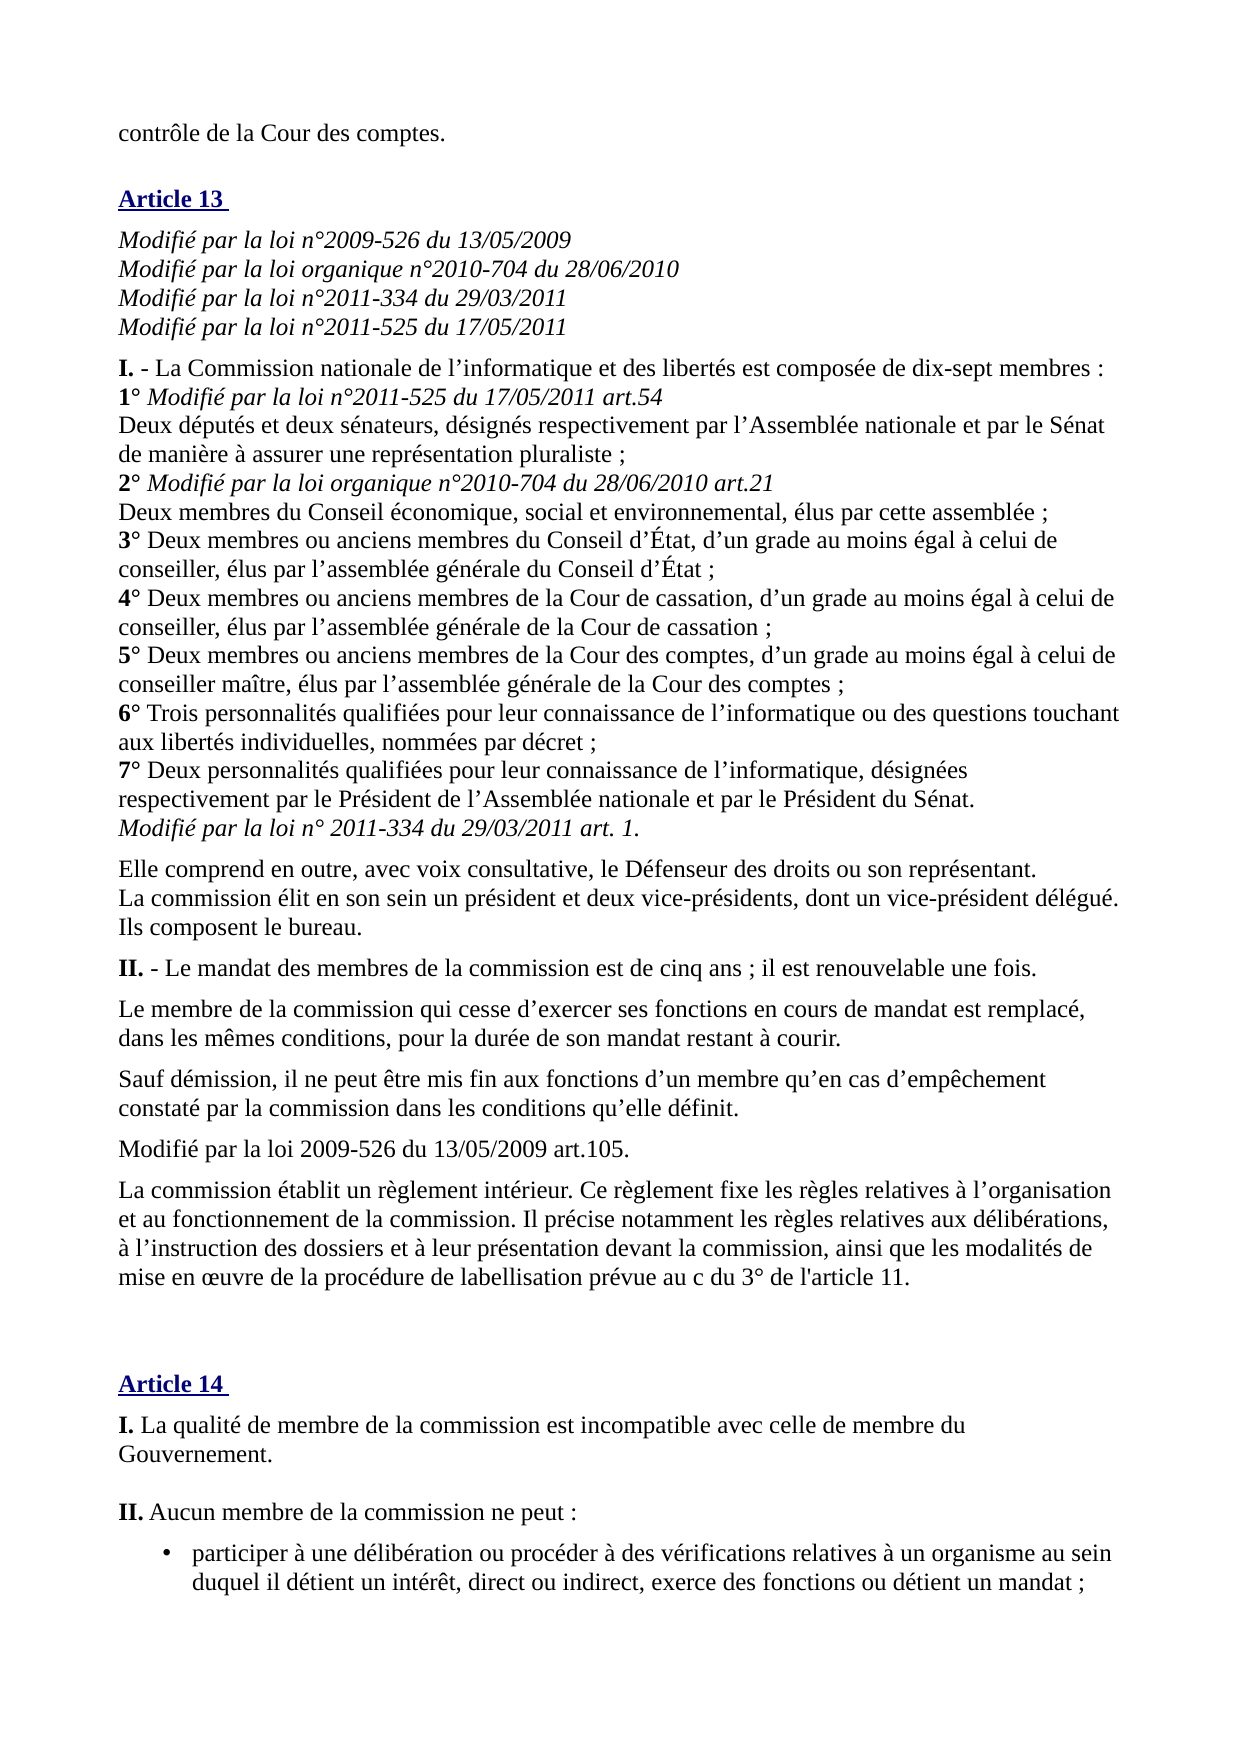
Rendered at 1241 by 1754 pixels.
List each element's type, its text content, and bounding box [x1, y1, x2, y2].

text Elle comprend en outre, avec voix consultative, le Défenseur des droits ou son représentant. La commission élit en son sein un président et deux vice-présidents, dont un vice-président délégué. Ils composent le bureau. [118, 854, 1122, 941]
text La commission établit un règlement intérieur. Ce règlement fixe les règles relatives à l’organisation et au fonctionnement de la commission. Il précise notamment les règles relatives aux délibérations, à l’instruction des dossiers et à leur présentation devant la commission, ainsi que les modalités de mise en œuvre de la procédure de labellisation prévue au c du 3° de l'article 11. [118, 1176, 1122, 1291]
text Sauf démission, il ne peut être mis fin aux fonctions d’un membre qu’en cas d’empêchement constaté par la commission dans les conditions qu’elle définit. [118, 1064, 1122, 1122]
text Modifié par la loi 2009-526 du 13/05/2009 art.105. [118, 1134, 1122, 1163]
text I. La qualité de membre de la commission est incompatible avec celle de membre du Gouvernement. II. Aucun membre de la commission ne peut : [118, 1411, 1122, 1526]
subtitle Article 13 [118, 184, 1122, 213]
text Modifié par la loi n°2009-526 du 13/05/2009 Modifié par la loi organique n°2010-704 du 28/06/2010 Modifié par la loi n°2011-334 du 29/03/2011 Modifié par la loi n°2011-525 du 17/05/2011 [118, 226, 1122, 341]
list participer à une délibération ou procéder à des vérifications relatives à un organisme au sein duquel il détient un intérêt, direct ou indirect, exerce des fonctions ou détient un mandat ; [162, 1538, 1122, 1596]
text I. - La Commission nationale de l’informatique et des libertés est composée de dix-sept membres : 1° Modifié par la loi n°2011-525 du 17/05/2011 art.54 Deux députés et deux sénateurs, désignés respectivement par l’Assemblée nationale et par le Sénat de manière à assurer une représentation pluraliste ; 2° Modifié par la loi organique n°2010-704 du 28/06/2010 art.21 Deux membres du Conseil économique, social et environnemental, élus par cette assemblée ; 3° Deux membres ou anciens membres du Conseil d’État, d’un grade au moins égal à celui de conseiller, élus par l’assemblée générale du Conseil d’État ; 4° Deux membres ou anciens membres de la Cour de cassation, d’un grade au moins égal à celui de conseiller, élus par l’assemblée générale de la Cour de cassation ; 5° Deux membres ou anciens membres de la Cour des comptes, d’un grade au moins égal à celui de conseiller maître, élus par l’assemblée générale de la Cour des comptes ; 6° Trois personnalités qualifiées pour leur connaissance de l’informatique ou des questions touchant aux libertés individuelles, nommées par décret ; 7° Deux personnalités qualifiées pour leur connaissance de l’informatique, désignées respectivement par le Président de l’Assemblée nationale et par le Président du Sénat. Modifié par la loi n° 2011-334 du 29/03/2011 art. 1. [118, 353, 1122, 842]
subtitle Article 14 [118, 1369, 1122, 1398]
text Le membre de la commission qui cesse d’exercer ses fonctions en cours de mandat est remplacé, dans les mêmes conditions, pour la durée de son mandat restant à courir. [118, 994, 1122, 1052]
text contrôle de la Cour des comptes. [118, 118, 1122, 147]
text II. - Le mandat des membres de la commission est de cinq ans ; il est renouvelable une fois. [118, 953, 1122, 982]
